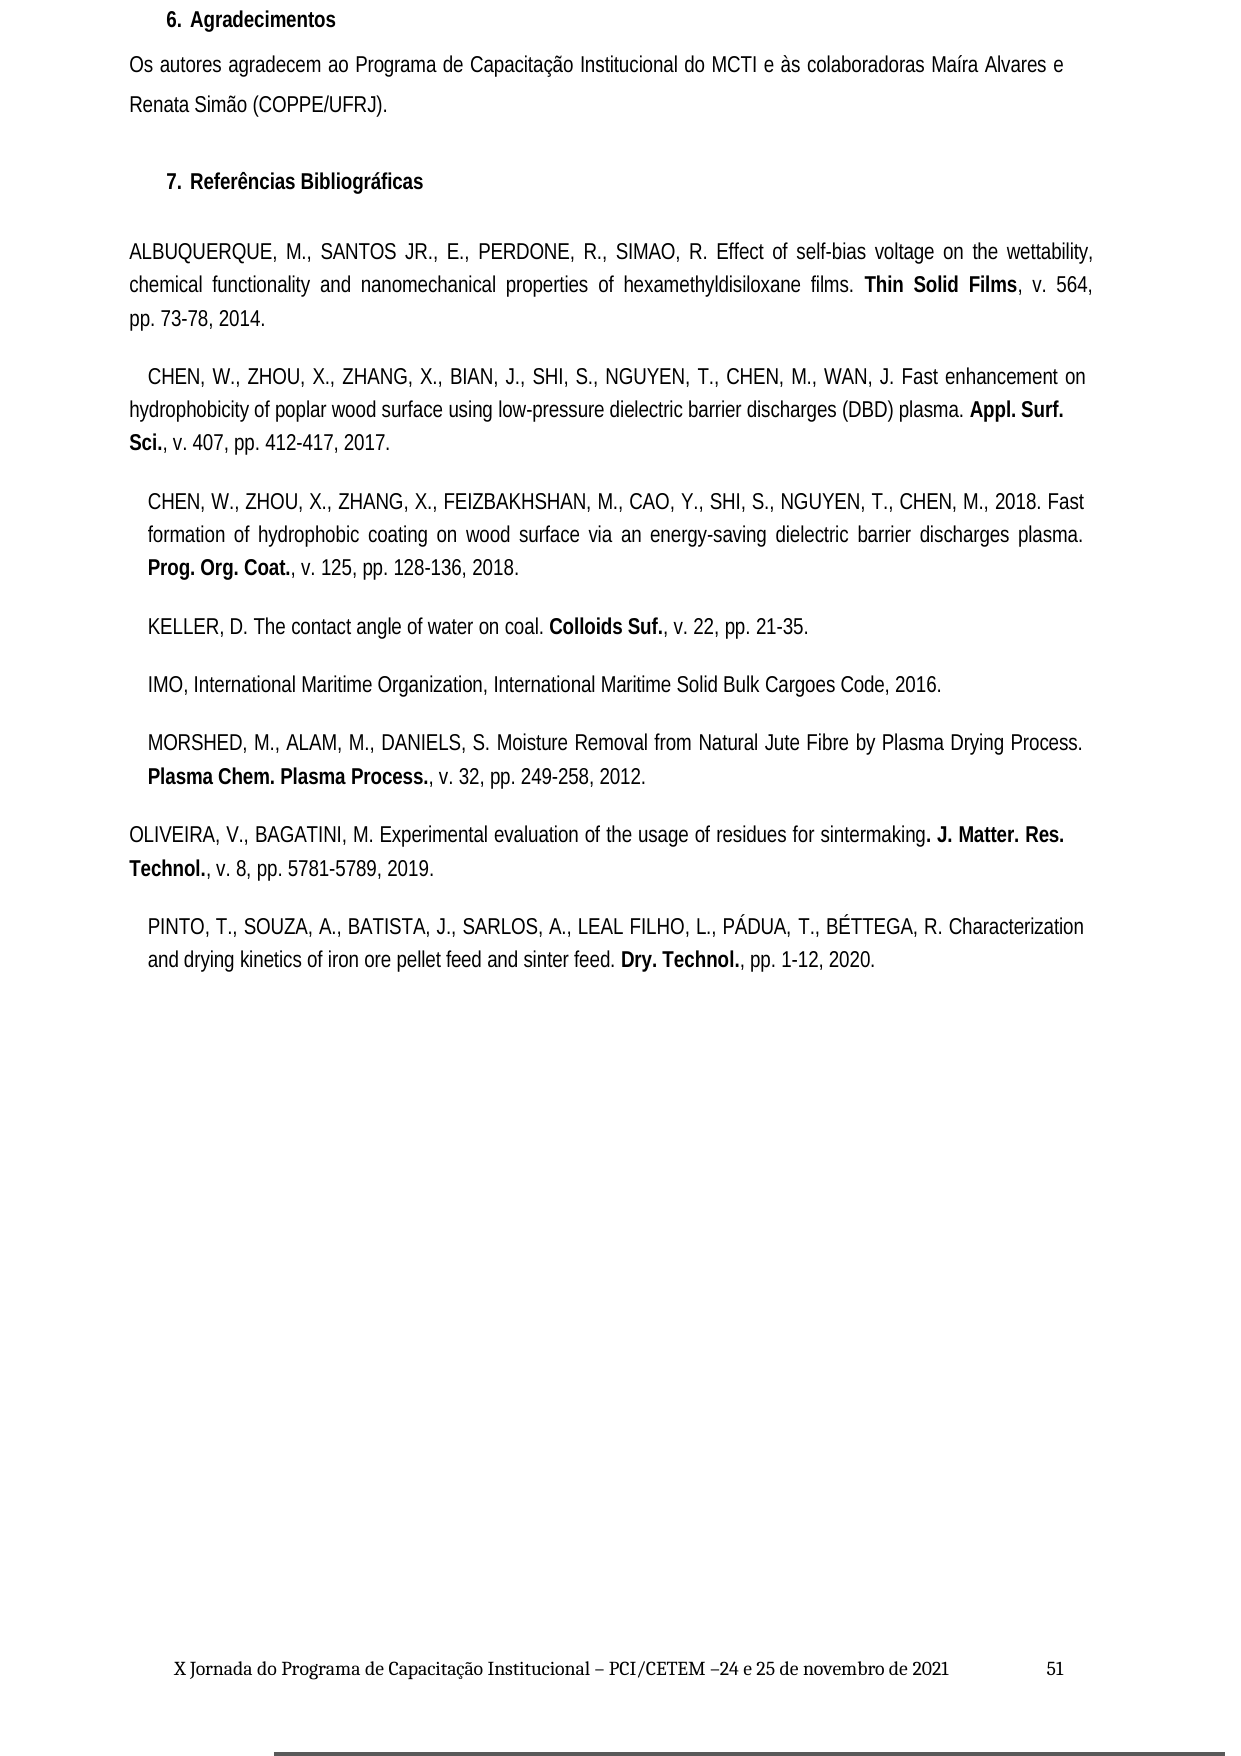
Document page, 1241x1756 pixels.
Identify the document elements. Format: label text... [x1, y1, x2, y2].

text CHEN, W., ZHOU, X., ZHANG, X., FEIZBAKHSHAN, M., CAO, Y., SHI, S., NGUYEN, T., CHEN, M., 2018. Fast [148, 488, 1111, 514]
text KELLER, D. The contact angle of water on coal. Colloids Suf., v. 22, pp. 21-35. [148, 613, 1111, 639]
text OLIVEIRA, V., BAGATINI, M. Experimental evaluation of the usage of residues for sintermaking. J. Matter. Res. Technol., v. 8, pp. 5781-5789, 2019. [129, 821, 1092, 881]
list Referências Bibliográficas [166, 168, 1111, 194]
text Prog. Org. Coat., v. 125, pp. 128-136, 2018. [148, 554, 1111, 581]
text Os autores agradecem ao Programa de Capacitação Institucional do MCTI e às colaboradoras Maíra Alvares e Renata Simão (COPPE/UFRJ). [129, 51, 1093, 117]
text MORSHED, M., ALAM, M., DANIELS, S. Moisture Removal from Natural Jute Fibre by Plasma Drying Process. [148, 729, 1111, 756]
list Agradecimentos [166, 6, 1111, 32]
text ALBUQUERQUE, M., SANTOS JR., E., PERDONE, R., SIMAO, R. Effect of self-bias voltage on the wettability, chemical functionality and nanomechanical properties of hexamethyldisiloxane films. Thin Solid Films, v. 564, pp. 73-78, 2014. [129, 238, 1094, 331]
text hydrophobicity of poplar wood surface using low-pressure dielectric barrier discharges (DBD) plasma. Appl. Surf. Sci., v. 407, pp. 412-417, 2017. [129, 396, 1092, 456]
text PINTO, T., SOUZA, A., BATISTA, J., SARLOS, A., LEAL FILHO, L., PÁDUA, T., BÉTTEGA, R. Characterization [148, 913, 1111, 939]
text Plasma Chem. Plasma Process., v. 32, pp. 249-258, 2012. [148, 763, 1111, 789]
text and drying kinetics of iron ore pellet feed and sinter feed. Dry. Technol., pp. 1-12, 2020. [148, 946, 1111, 972]
text IMO, International Maritime Organization, International Maritime Solid Bulk Cargoes Code, 2016. [148, 671, 1111, 697]
text CHEN, W., ZHOU, X., ZHANG, X., BIAN, J., SHI, S., NGUYEN, T., CHEN, M., WAN, J. Fast enhancement on [148, 363, 1111, 389]
text formation of hydrophobic coating on wood surface via an energy-saving dielectric barrier discharges plasma. [148, 521, 1111, 547]
